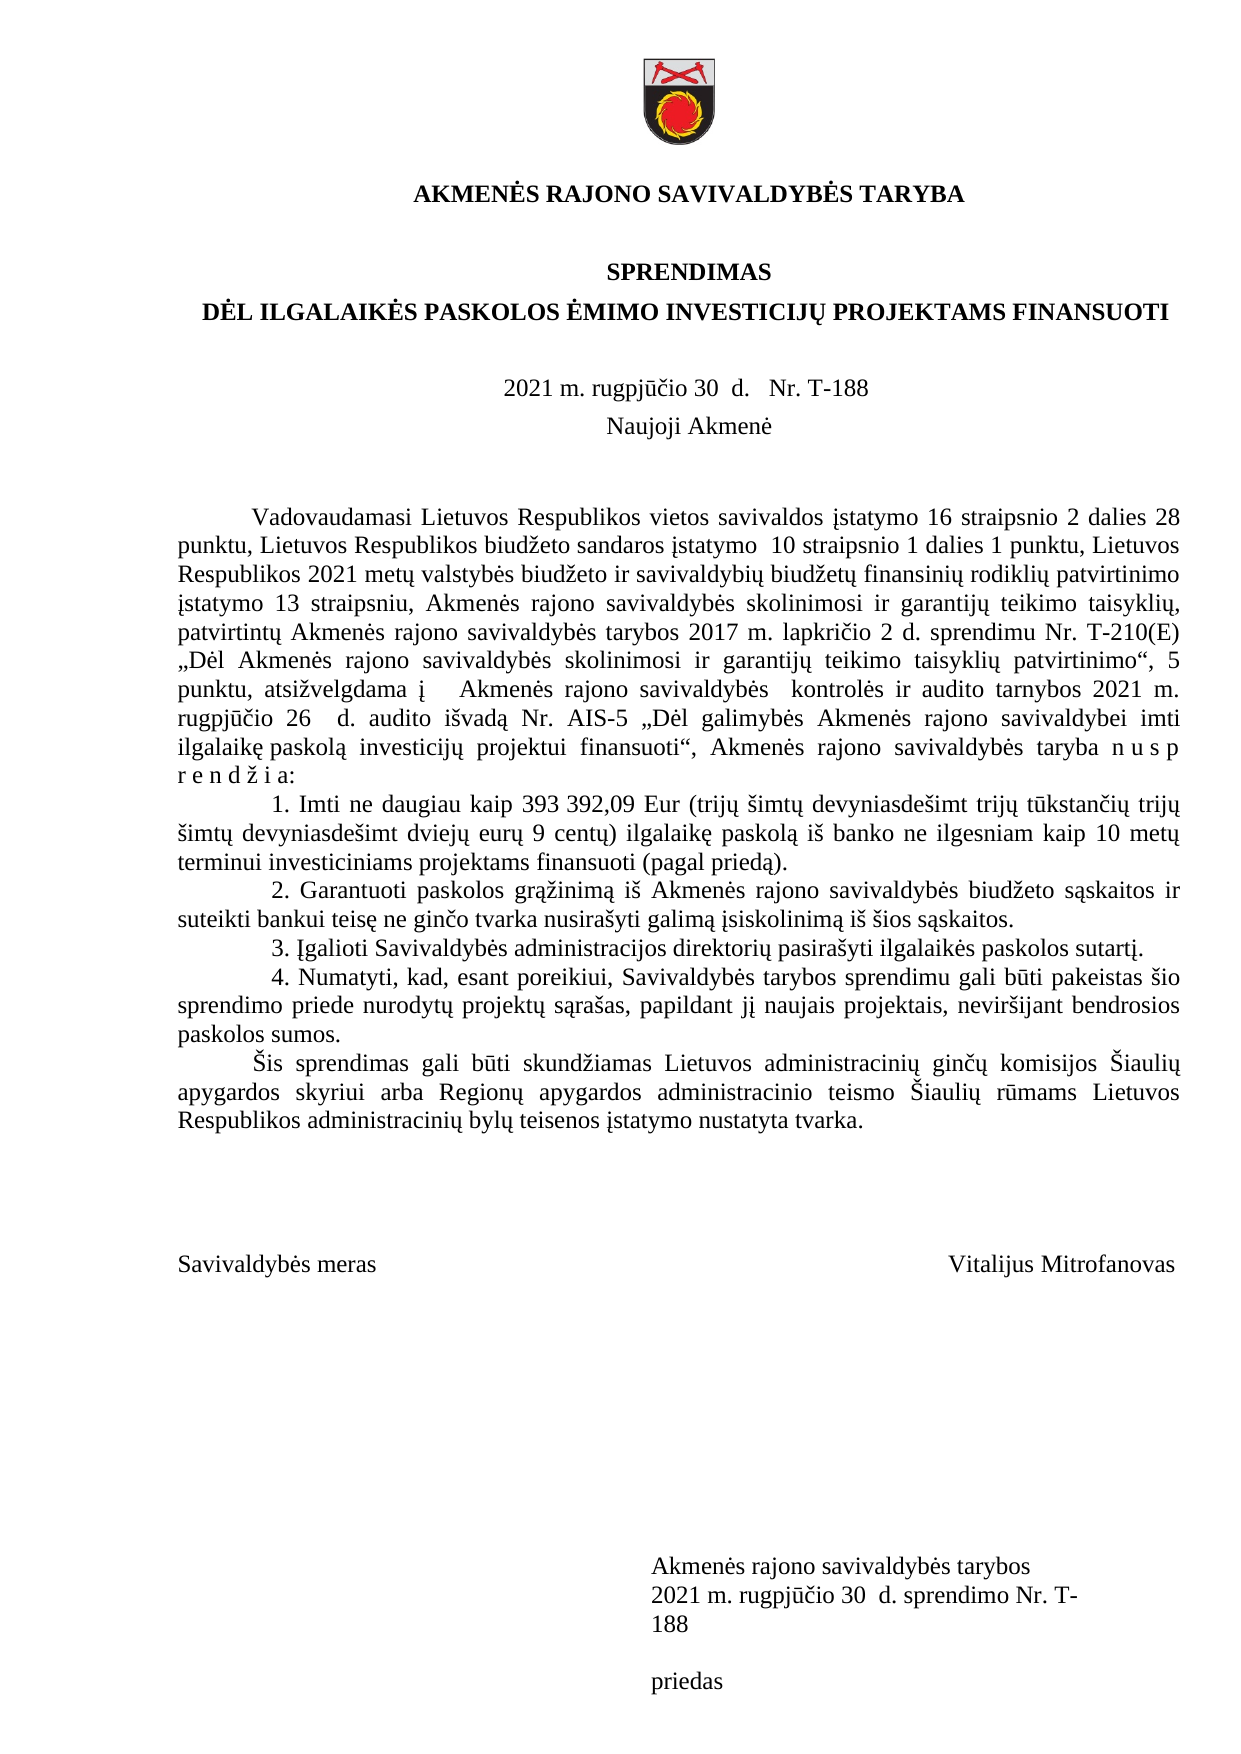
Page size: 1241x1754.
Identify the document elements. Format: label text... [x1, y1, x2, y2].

table_header [1120, 1551, 1149, 1695]
text 2. Garantuoti paskolos grąžinimą iš Akmenės rajono savivaldybės biudžeto sąskaitos ir suteikti bankui teisę ne ginčo tvarka nusirašyti galimą įsiskolinimą iš šios sąskaitos. [177, 876, 1181, 933]
text 3. Įgalioti Savivaldybės administracijos direktorių pasirašyti ilgalaikės paskolos sutartį. [177, 933, 1181, 962]
table_cell Naujoji Akmenė [177, 406, 1201, 444]
table_header Akmenės rajono savivaldybės tarybos 2021 m. rugpjūčio 30 d. sprendimo Nr. T-188 priedas [640, 1551, 1120, 1695]
text Savivaldybės meras Vitalijus Mitrofanovas [177, 1249, 1181, 1321]
list Šis sprendimas gali būti skundžiamas Lietuvos administracinių ginčų komisijos Šiaulių apygardos skyriui arba Regionų apygardos administracinio teismo Šiaulių rūmams Lietuvos Respublikos administracinių bylų teisenos įstatymo nustatyta tvarka. [177, 1048, 1181, 1134]
table_cell [177, 213, 1201, 251]
table_cell 2021 m. rugpjūčio 30 d. Nr. T-188 [177, 369, 1201, 406]
text Vadovaudamasi Lietuvos Respublikos vietos savivaldos įstatymo 16 straipsnio 2 dalies 28 punktu, Lietuvos Respublikos biudžeto sandaros įstatymo 10 straipsnio 1 dalies 1 punktu, Lietuvos Respublikos 2021 metų valstybės biudžeto ir savivaldybių biudžetų finansinių rodiklių patvirtinimo įstatymo 13 straipsniu, Akmenės rajono savivaldybės skolinimosi ir garantijų teikimo taisyklių, patvirtintų Akmenės rajono savivaldybės tarybos 2017 m. lapkričio 2 d. sprendimu Nr. T-210(E) „Dėl Akmenės rajono savivaldybės skolinimosi ir garantijų teikimo taisyklių patvirtinimo“, 5 punktu, atsižvelgdama į Akmenės rajono savivaldybės kontrolės ir audito tarnybos 2021 m. rugpjūčio 26 d. audito išvadą Nr. AIS-5 „Dėl galimybės Akmenės rajono savivaldybei imti ilgalaikę paskolą investicijų projektui finansuoti“, Akmenės rajono savivaldybės taryba n u s p r e n d ž i a: [177, 502, 1181, 789]
table_header [1149, 1551, 1181, 1695]
table_header [159, 1551, 639, 1695]
table_cell DĖL ILGALAIKĖS PASKOLOS ĖMIMO INVESTICIJŲ PROJEKTAMS FINANSUOTI [177, 293, 1201, 331]
text 1. Imti ne daugiau kaip 393 392,09 Eur (trijų šimtų devyniasdešimt trijų tūkstančių trijų šimtų devyniasdešimt dviejų eurų 9 centų) ilgalaikę paskolą iš banko ne ilgesniam kaip 10 metų terminui investiciniams projektams finansuoti (pagal priedą). [177, 789, 1181, 876]
table_cell SPRENDIMAS [177, 251, 1201, 293]
text 4. Numatyti, kad, esant poreikiui, Savivaldybės tarybos sprendimu gali būti pakeistas šio sprendimo priede nurodytų projektų sąrašas, papildant jį naujais projektais, neviršijant bendrosios paskolos sumos. [177, 962, 1181, 1048]
table_header AKMENĖS RAJONO SAVIVALDYBĖS TARYBA [177, 175, 1201, 213]
table_cell [177, 331, 1201, 369]
